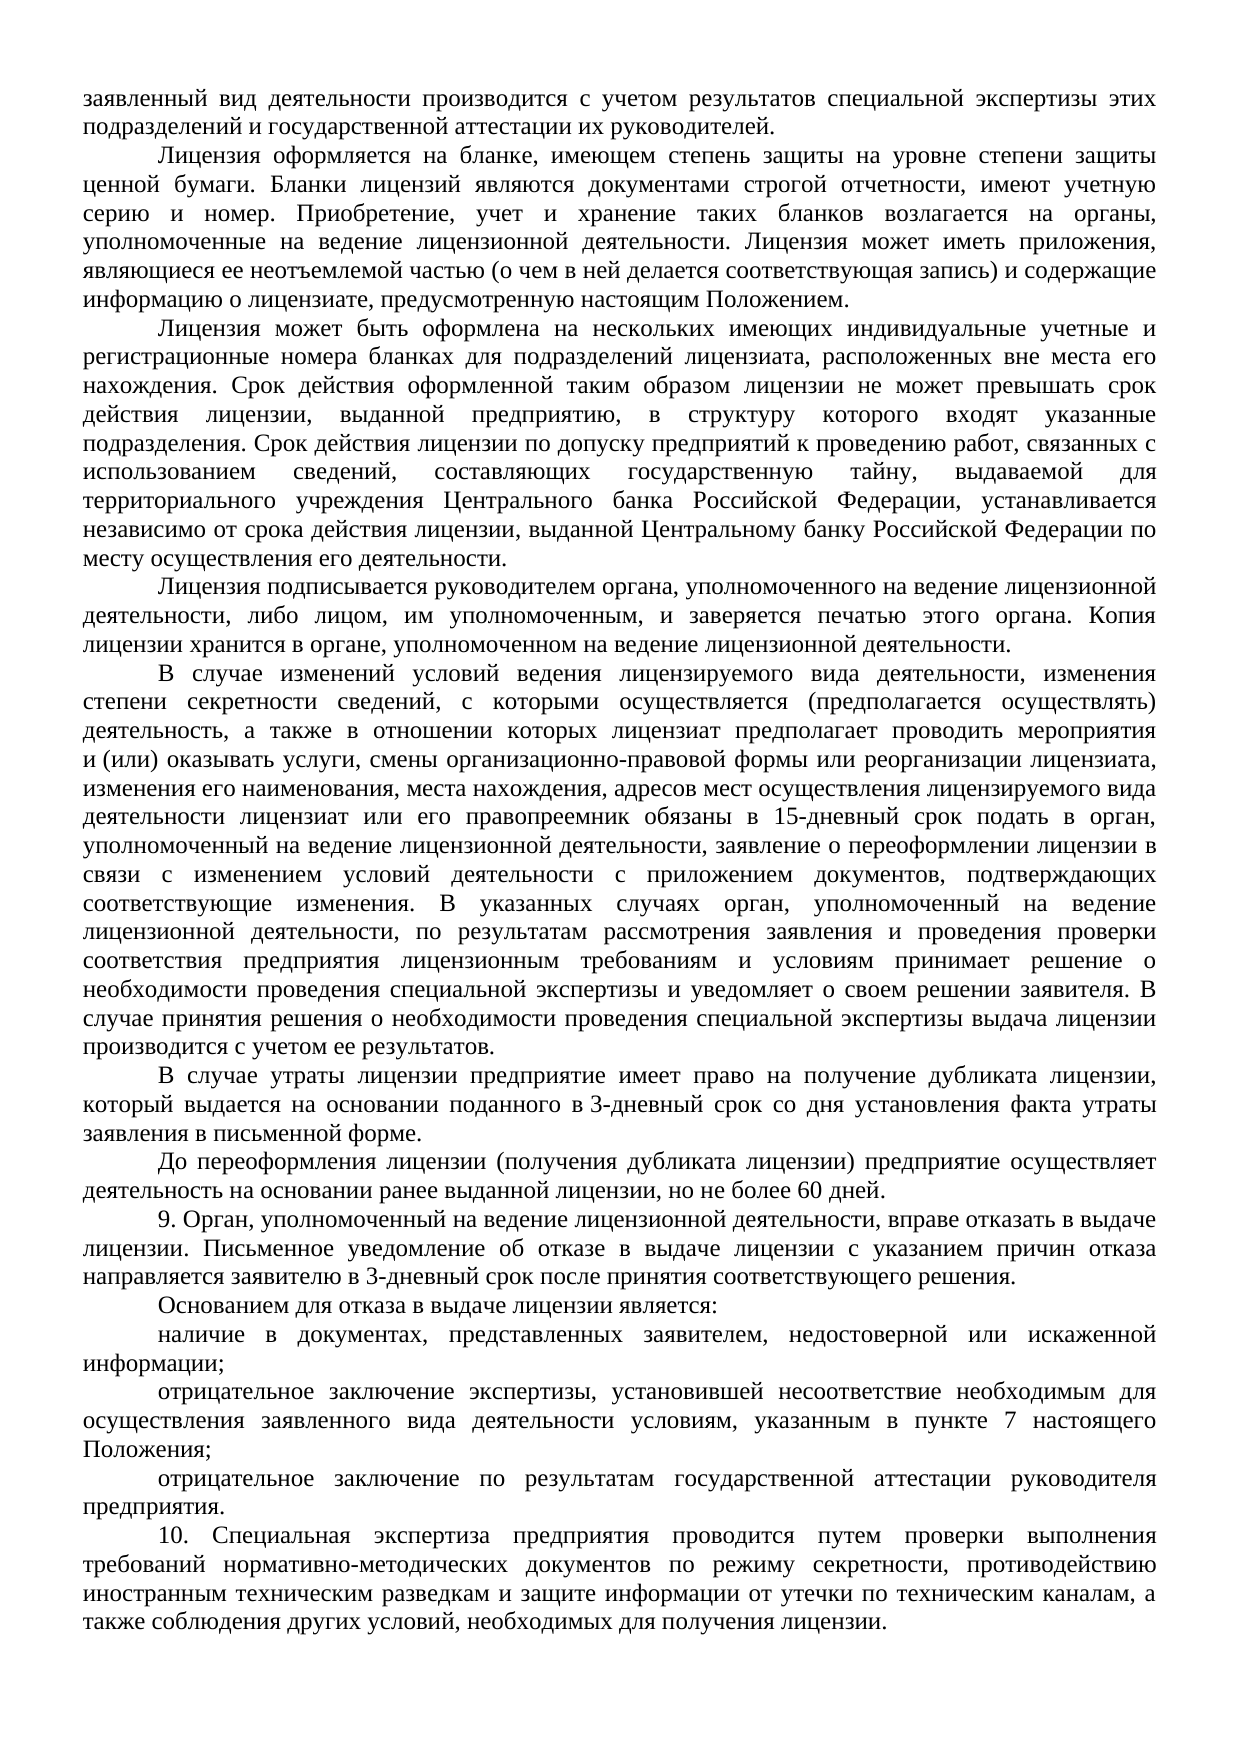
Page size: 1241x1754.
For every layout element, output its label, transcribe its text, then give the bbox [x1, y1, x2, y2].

text наличие в документах, представленных заявителем, недостоверной или искаженной информации; [83, 1319, 1157, 1376]
text 9. Орган, уполномоченный на ведение лицензионной деятельности, вправе отказать в выдаче лицензии. Письменное уведомление об отказе в выдаче лицензии с указанием причин отказа направляется заявителю в 3-дневный срок после принятия соответствующего решения. [83, 1204, 1157, 1290]
text Лицензия может быть оформлена на нескольких имеющих индивидуальные учетные и регистрационные номера бланках для подразделений лицензиата, расположенных вне места его нахождения. Срок действия оформленной таким образом лицензии не может превышать срок действия лицензии, выданной предприятию, в структуру которого входят указанные подразделения. Срок действия лицензии по допуску предприятий к проведению работ, связанных с использованием сведений, составляющих государственную тайну, выдаваемой для территориального учреждения Центрального банка Российской Федерации, устанавливается независимо от срока действия лицензии, выданной Центральному банку Российской Федерации по месту осуществления его деятельности. [83, 313, 1157, 571]
text 10. Специальная экспертиза предприятия проводится путем проверки выполнения требований нормативно-методических документов по режиму секретности, противодействию иностранным техническим разведкам и защите информации от утечки по техническим каналам, а также соблюдения других условий, необходимых для получения лицензии. [83, 1520, 1157, 1635]
text Лицензия оформляется на бланке, имеющем степень защиты на уровне степени защиты ценной бумаги. Бланки лицензий являются документами строгой отчетности, имеют учетную серию и номер. Приобретение, учет и хранение таких бланков возлагается на органы, уполномоченные на ведение лицензионной деятельности. Лицензия может иметь приложения, являющиеся ее неотъемлемой частью (о чем в ней делается соответствующая запись) и содержащие информацию о лицензиате, предусмотренную настоящим Положением. [83, 140, 1157, 313]
text отрицательное заключение экспертизы, установившей несоответствие необходимым для осуществления заявленного вида деятельности условиям, указанным в пункте 7 настоящего Положения; [83, 1376, 1157, 1463]
text Лицензия подписывается руководителем органа, уполномоченного на ведение лицензионной деятельности, либо лицом, им уполномоченным, и заверяется печатью этого органа. Копия лицензии хранится в органе, уполномоченном на ведение лицензионной деятельности. [83, 571, 1157, 658]
text В случае утраты лицензии предприятие имеет право на получение дубликата лицензии, который выдается на основании поданного в 3-дневный срок со дня установления факта утраты заявления в письменной форме. [83, 1060, 1157, 1146]
text В случае изменений условий ведения лицензируемого вида деятельности, изменения степени секретности сведений, с которыми осуществляется (предполагается осуществлять) деятельность, а также в отношении которых лицензиат предполагает проводить мероприятия и (или) оказывать услуги, смены организационно-правовой формы или реорганизации лицензиата, изменения его наименования, места нахождения, адресов мест осуществления лицензируемого вида деятельности лицензиат или его правопреемник обязаны в 15-дневный срок подать в орган, уполномоченный на ведение лицензионной деятельности, заявление о переоформлении лицензии в связи с изменением условий деятельности с приложением документов, подтверждающих соответствующие изменения. В указанных случаях орган, уполномоченный на ведение лицензионной деятельности, по результатам рассмотрения заявления и проведения проверки соответствия предприятия лицензионным требованиям и условиям принимает решение о необходимости проведения специальной экспертизы и уведомляет о своем решении заявителя. В случае принятия решения о необходимости проведения специальной экспертизы выдача лицензии производится с учетом ее результатов. [83, 658, 1157, 1060]
text До переоформления лицензии (получения дубликата лицензии) предприятие осуществляет деятельность на основании ранее выданной лицензии, но не более 60 дней. [83, 1146, 1157, 1204]
text заявленный вид деятельности производится с учетом результатов специальной экспертизы этих подразделений и государственной аттестации их руководителей. [83, 83, 1157, 140]
text Основанием для отказа в выдаче лицензии является: [83, 1290, 1157, 1319]
text отрицательное заключение по результатам государственной аттестации руководителя предприятия. [83, 1463, 1157, 1520]
